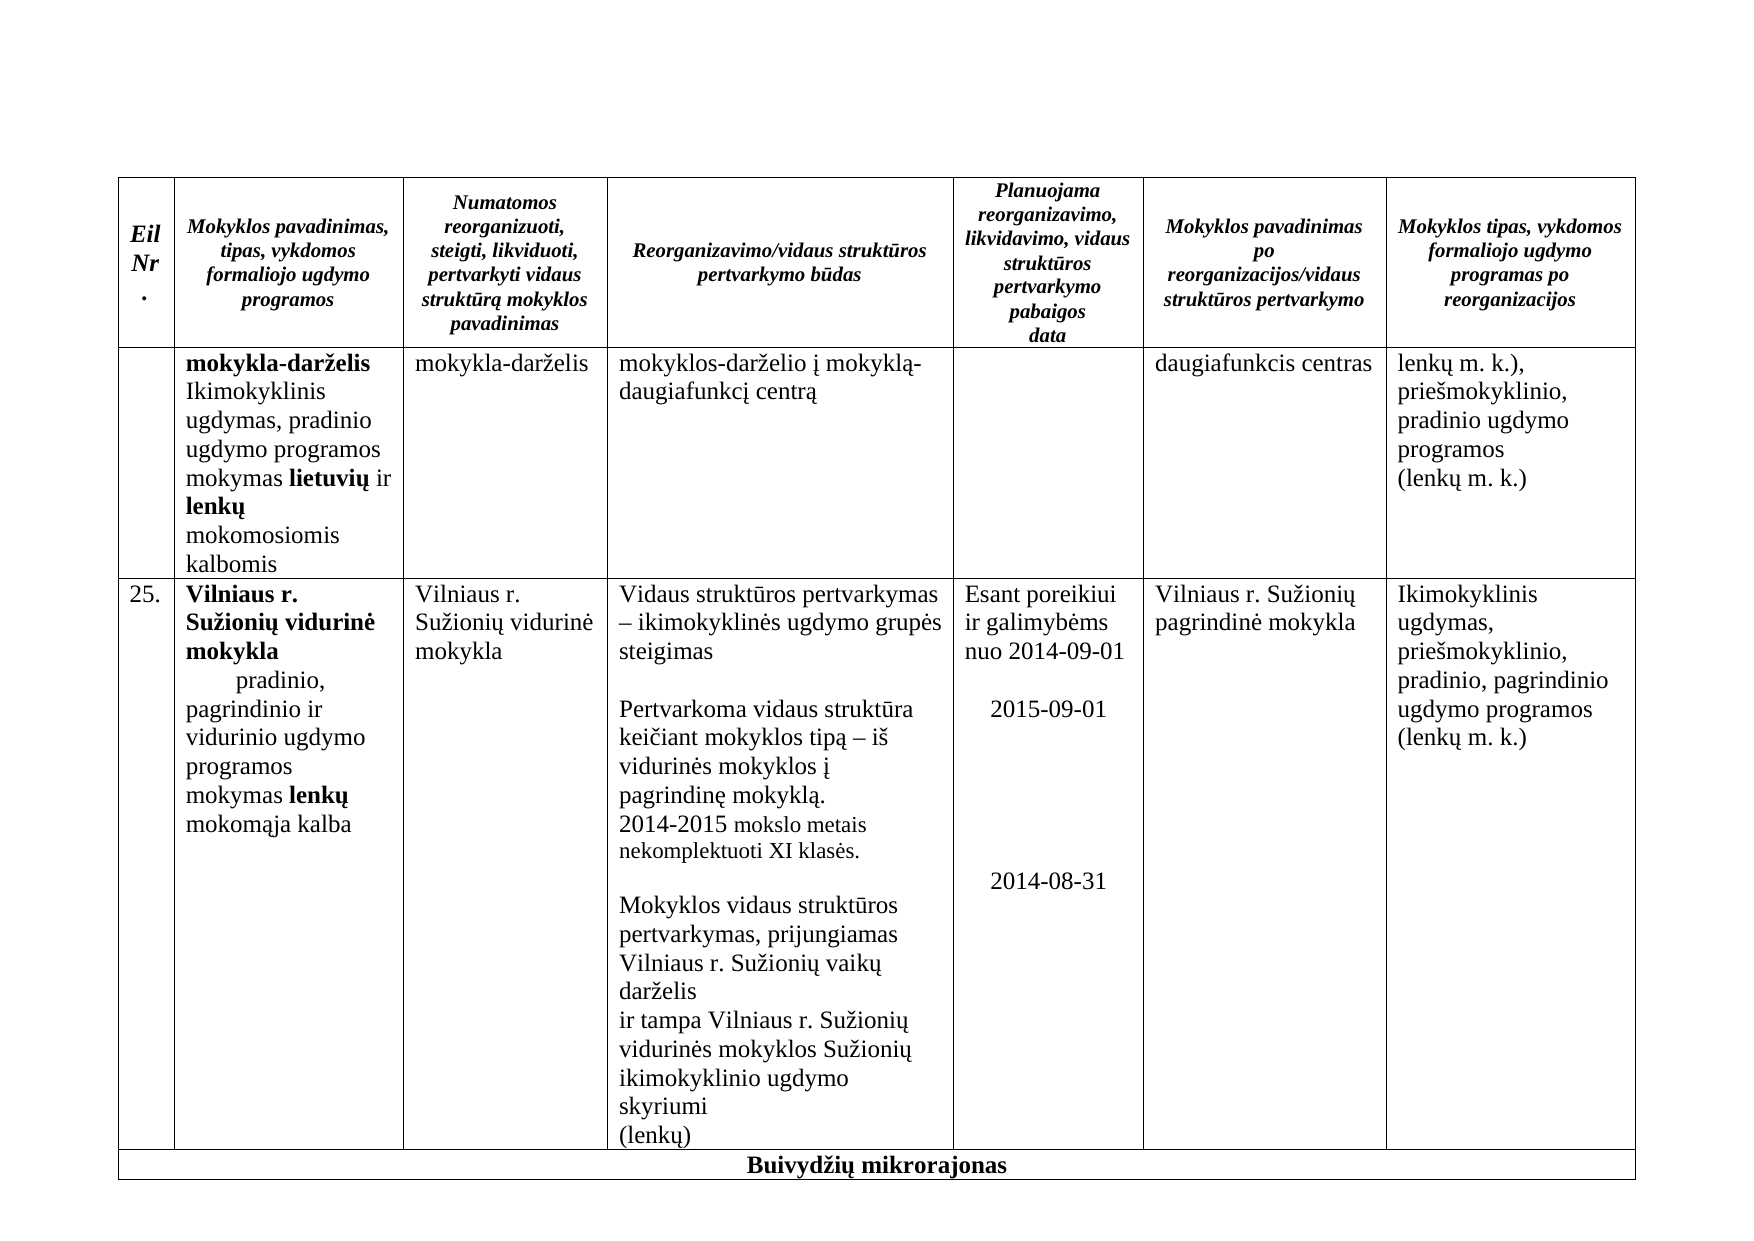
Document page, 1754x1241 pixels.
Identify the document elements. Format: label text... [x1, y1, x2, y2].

table_header Mokyklos pavadinimas, tipas, vykdomos formaliojo ugdymo programos [175, 178, 403, 347]
table_cell daugiafunkcis centras [1144, 348, 1386, 578]
table_cell [119, 348, 174, 578]
table_header Mokyklos tipas, vykdomos formaliojo ugdymo programas po reorganizacijos [1387, 178, 1635, 347]
table_cell Ikimokyklinis ugdymas, priešmokyklinio, pradinio, pagrindinio ugdymo programos (lenkų m. k.) [1387, 579, 1635, 1149]
table_cell Vilniaus r. Sužionių vidurinė mokykla [404, 579, 607, 1149]
table_cell mokykla-darželis Ikimokyklinis ugdymas, pradinio ugdymo programos mokymas lietuvių ir lenkų mokomosiomis kalbomis [175, 348, 403, 578]
table_cell mokyklos-darželio į mokyklą-daugiafunkcį centrą [608, 348, 953, 578]
table_cell mokykla-darželis [404, 348, 607, 578]
table_cell lenkų m. k.), priešmokyklinio, pradinio ugdymo programos (lenkų m. k.) [1387, 348, 1635, 578]
table_cell 25. [119, 579, 174, 1149]
table_cell Esant poreikiui ir galimybėms nuo 2014-09-01 2015-09-01 2014-08-31 [954, 579, 1143, 1149]
table_header Planuojama reorganizavimo, likvidavimo, vidaus struktūros pertvarkymo pabaigos data [954, 178, 1143, 347]
table_cell Vilniaus r. Sužionių pagrindinė mokykla [1144, 579, 1386, 1149]
table_cell Buivydžių mikrorajonas [119, 1150, 1635, 1179]
table_header Mokyklos pavadinimas po reorganizacijos/vidaus struktūros pertvarkymo [1144, 178, 1386, 347]
table_header Numatomos reorganizuoti, steigti, likviduoti, pertvarkyti vidaus struktūrą mokyklos pavadinimas [404, 178, 607, 347]
table_header Reorganizavimo/vidaus struktūros pertvarkymo būdas [608, 178, 953, 347]
table_cell Vilniaus r. Sužionių vidurinė mokykla pradinio, pagrindinio ir vidurinio ugdymo programos mokymas lenkų mokomąja kalba [175, 579, 403, 1149]
table_cell [954, 348, 1143, 578]
table_cell Vidaus struktūros pertvarkymas – ikimokyklinės ugdymo grupės steigimas Pertvarkoma vidaus struktūra keičiant mokyklos tipą – iš vidurinės mokyklos į pagrindinę mokyklą. 2014-2015 mokslo metais nekomplektuoti XI klasės. Mokyklos vidaus struktūros pertvarkymas, prijungiamas Vilniaus r. Sužionių vaikų darželis ir tampa Vilniaus r. Sužionių vidurinės mokyklos Sužionių ikimokyklinio ugdymo skyriumi (lenkų) [608, 579, 953, 1149]
table_header Eil Nr. [119, 178, 174, 347]
